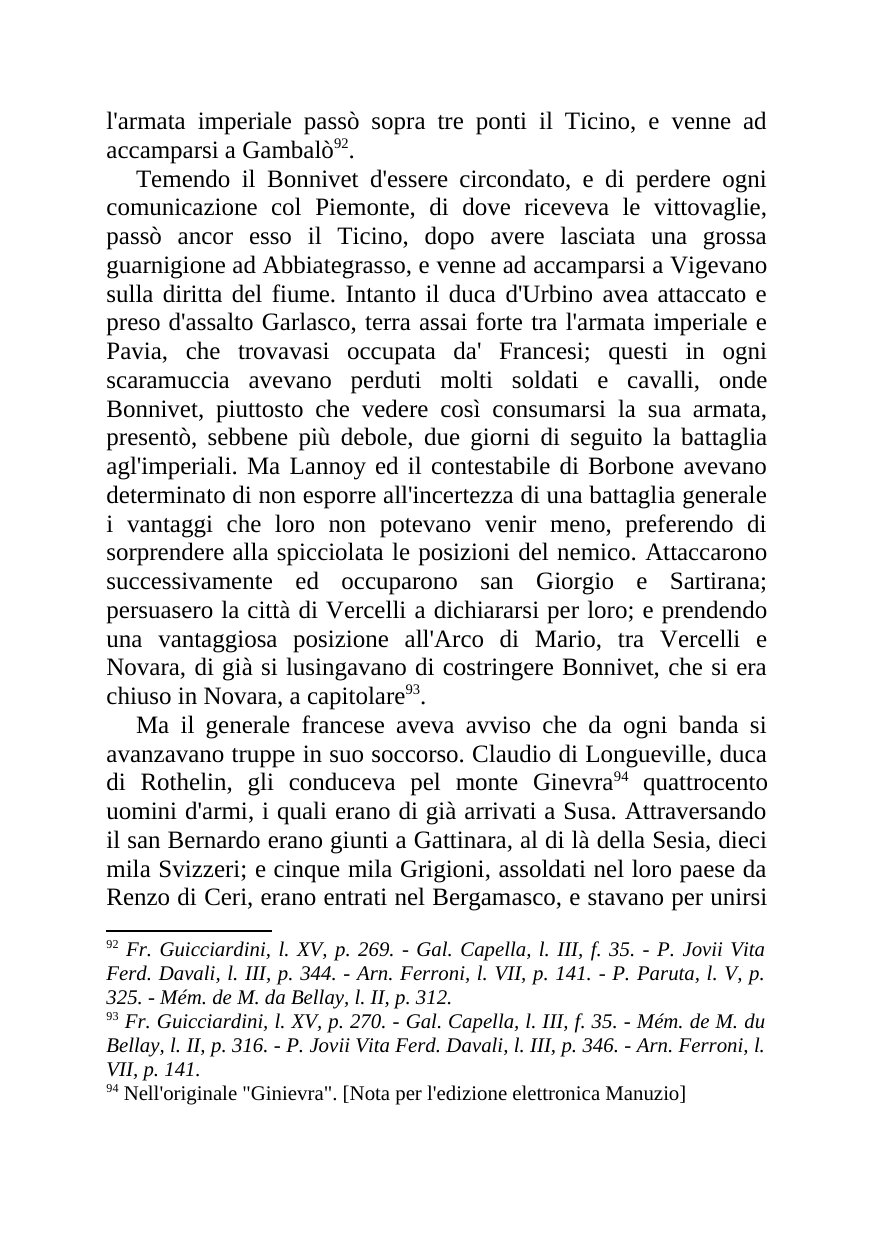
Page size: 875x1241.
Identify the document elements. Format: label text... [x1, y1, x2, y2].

text Nell'originale "Ginievra". [Nota per l'edizione elettronica Manuzio] [106, 1081, 768, 1105]
text l'armata imperiale passò sopra tre ponti il Ticino, e venne ad accamparsi a Gambalò. [106, 106, 768, 164]
text Fr. Guicciardini, l. XV, p. 270. - Gal. Capella, l. III, f. 35. - Mém. de M. du Bellay, l. II, p. 316. - P. Jovii Vita Ferd. Davali, l. III, p. 346. - Arn. Ferroni, l. VII, p. 141. [106, 1009, 768, 1081]
text Fr. Guicciardini, l. XV, p. 269. - Gal. Capella, l. III, f. 35. - P. Jovii Vita Ferd. Davali, l. III, p. 344. - Arn. Ferroni, l. VII, p. 141. - P. Paruta, l. V, p. 325. - Mém. de M. da Bellay, l. II, p. 312. [106, 937, 768, 1009]
text Ma il generale francese aveva avviso che da ogni banda si avanzavano truppe in suo soccorso. Claudio di Longueville, duca di Rothelin, gli conduceva pel monte Ginevra quattrocento uomini d'armi, i quali erano di già arrivati a Susa. Attraversando il san Bernardo erano giunti a Gattinara, al di là della Sesia, dieci mila Svizzeri; e cinque mila Grigioni, assoldati nel loro paese da Renzo di Ceri, erano entrati nel Bergamasco, e stavano per unirsi [106, 710, 768, 911]
text Temendo il Bonnivet d'essere circondato, e di perdere ogni comunicazione col Piemonte, di dove riceveva le vittovaglie, passò ancor esso il Ticino, dopo avere lasciata una grossa guarnigione ad Abbiategrasso, e venne ad accamparsi a Vigevano sulla diritta del fiume. Intanto il duca d'Urbino avea attaccato e preso d'assalto Garlasco, terra assai forte tra l'armata imperiale e Pavia, che trovavasi occupata da' Francesi; questi in ogni scaramuccia avevano perduti molti soldati e cavalli, onde Bonnivet, piuttosto che vedere così consumarsi la sua armata, presentò, sebbene più debole, due giorni di seguito la battaglia agl'imperiali. Ma Lannoy ed il contestabile di Borbone avevano determinato di non esporre all'incertezza di una battaglia generale i vantaggi che loro non potevano venir meno, preferendo di sorprendere alla spicciolata le posizioni del nemico. Attaccarono successivamente ed occuparono san Giorgio e Sartirana; persuasero la città di Vercelli a dichiararsi per loro; e prendendo una vantaggiosa posizione all'Arco di Mario, tra Vercelli e Novara, di già si lusingavano di costringere Bonnivet, che si era chiuso in Novara, a capitolare. [106, 164, 768, 710]
